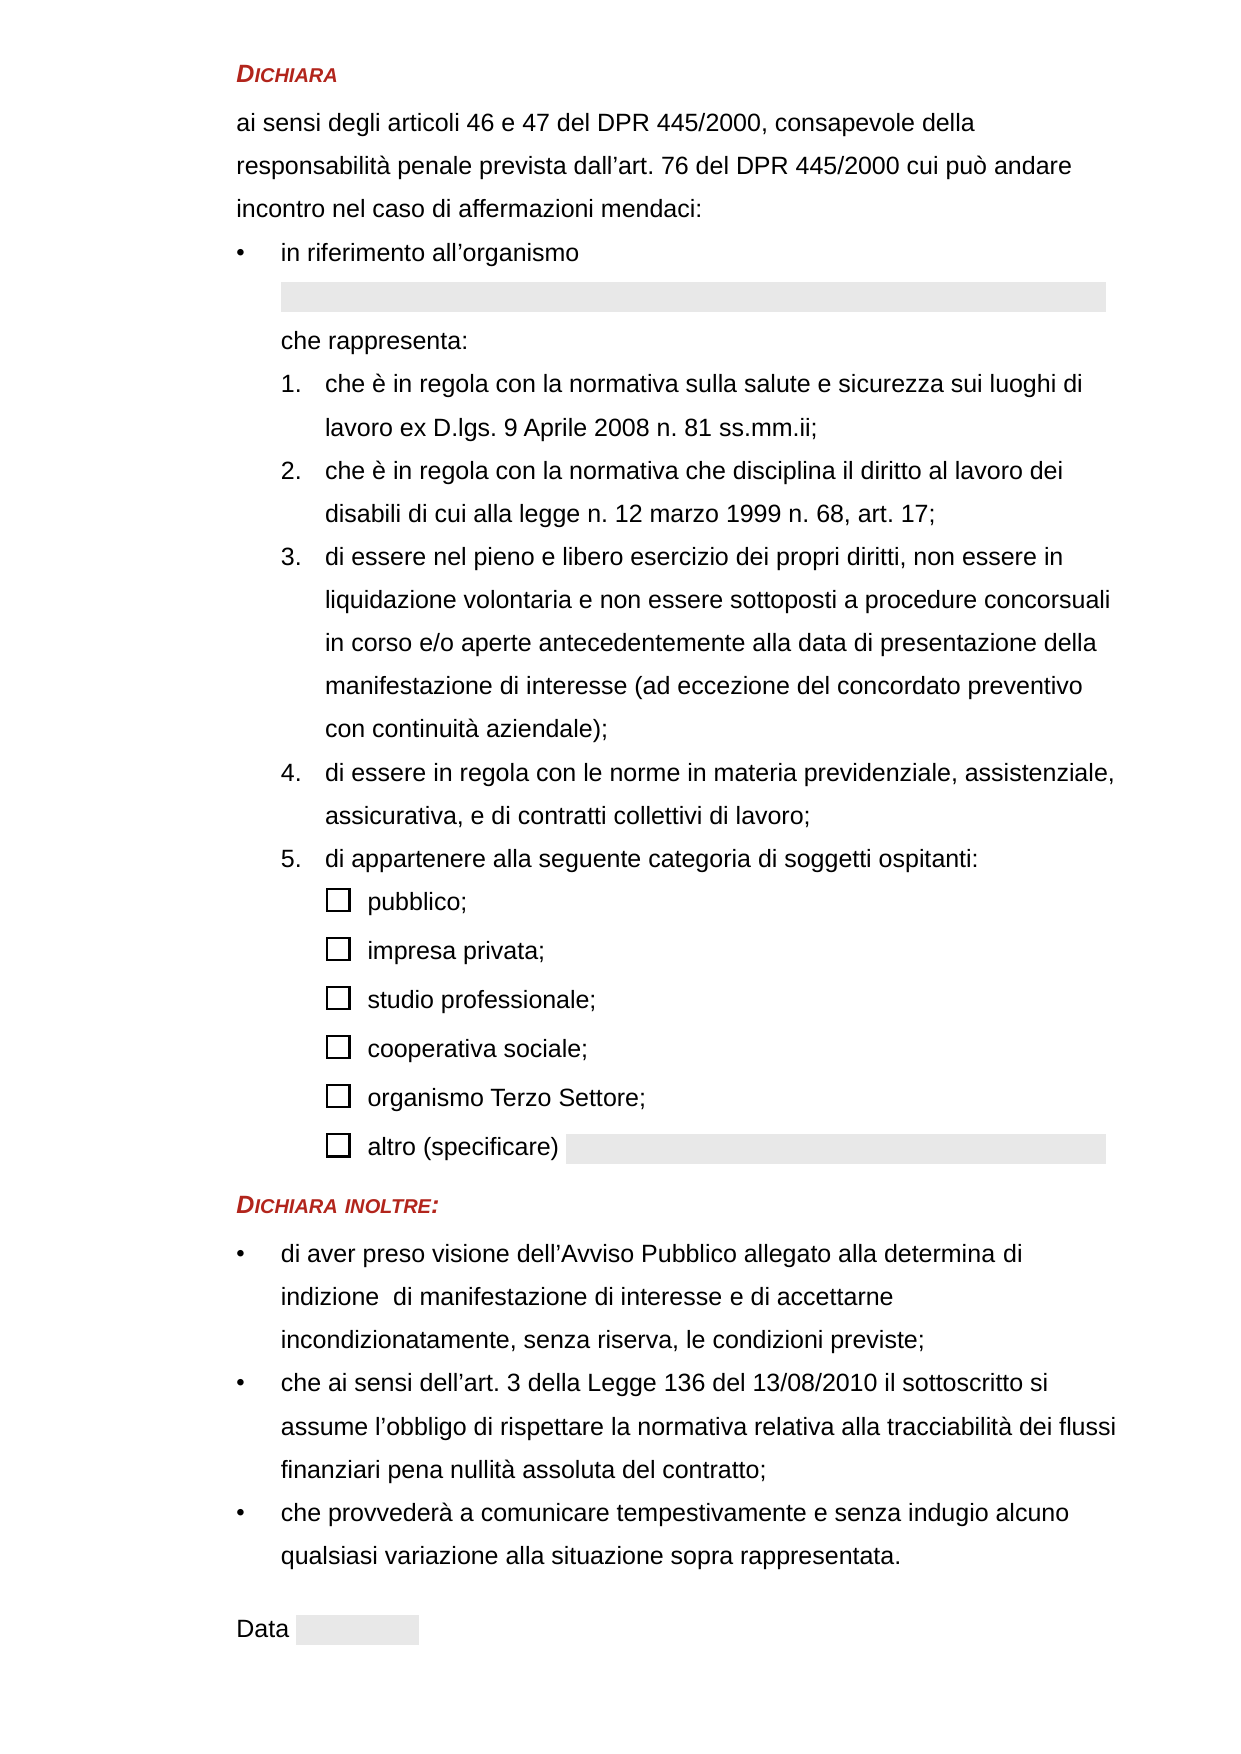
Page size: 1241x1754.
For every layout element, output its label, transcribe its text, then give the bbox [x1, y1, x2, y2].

list di essere in regola con le norme in materia previdenziale, assistenziale, assicurativa, e di contratti collettivi di lavoro; [281, 758, 1122, 829]
list di appartenere alla seguente categoria di soggetti ospitanti: [281, 844, 1122, 873]
text ai sensi degli articoli 46 e 47 del DPR 445/2000, consapevole della responsabilità penale prevista dall’art. 76 del DPR 445/2000 cui può andare incontro nel caso di affermazioni mendaci: [236, 108, 1122, 223]
list di essere nel pieno e libero esercizio dei propri diritti, non essere in liquidazione volontaria e non essere sottoposti a procedure concorsuali in corso e/o aperte antecedentemente alla data di presentazione della manifestazione di interesse (ad eccezione del concordato preventivo con continuità aziendale); [281, 542, 1122, 743]
list che ai sensi dell’art. 3 della Legge 136 del 13/08/2010 il sottoscritto si assume l’obbligo di rispettare la normativa relativa alla tracciabilità dei flussi finanziari pena nullità assoluta del contratto; [236, 1368, 1122, 1483]
list in riferimento all’organismo che rappresenta: [236, 237, 1122, 355]
list di aver preso visione dell’Avviso Pubblico allegato alla determina di indizione di manifestazione di interesse e di accettarne incondizionatamente, senza riserva, le condizioni previste; [236, 1239, 1122, 1354]
list pubblico; [325, 887, 1122, 916]
list cooperativa sociale; [325, 1034, 1122, 1063]
list organismo Terzo Settore; [325, 1083, 1122, 1112]
list che provvederà a comunicare tempestivamente e senza indugio alcuno qualsiasi variazione alla situazione sopra rappresentata. [236, 1498, 1122, 1570]
subtitle Dichiara inoltre: [236, 1190, 1122, 1218]
list altro (specificare) [325, 1132, 1122, 1163]
list studio professionale; [325, 985, 1122, 1014]
list che è in regola con la normativa sulla salute e sicurezza sui luoghi di lavoro ex D.lgs. 9 Aprile 2008 n. 81 ss.mm.ii; [281, 369, 1122, 441]
list che è in regola con la normativa che disciplina il diritto al lavoro dei disabili di cui alla legge n. 12 marzo 1999 n. 68, art. 17; [281, 456, 1122, 528]
text Data [236, 1613, 1122, 1645]
list impresa privata; [325, 936, 1122, 965]
subtitle Dichiara [236, 59, 1122, 88]
